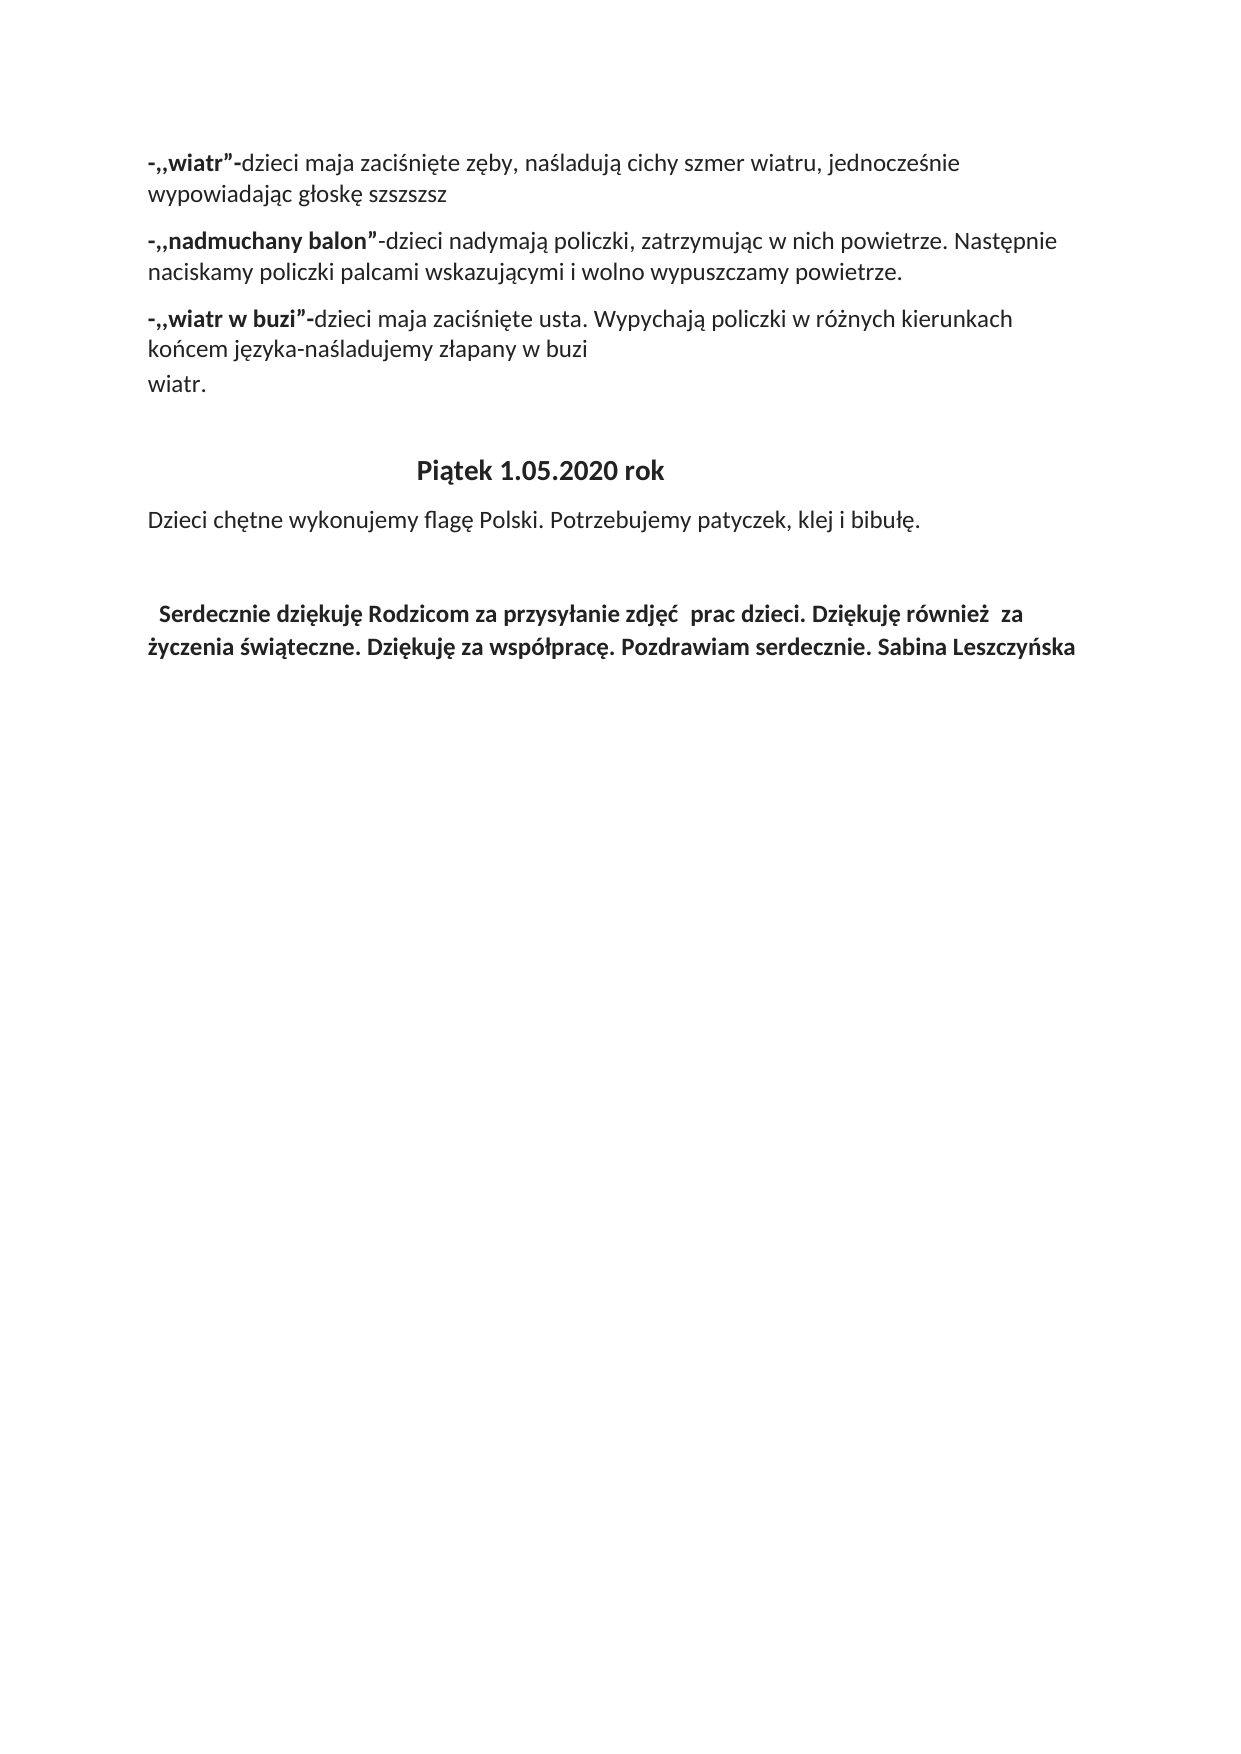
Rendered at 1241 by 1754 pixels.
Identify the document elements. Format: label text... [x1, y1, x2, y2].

text Serdecznie dziękuję Rodzicom za przysyłanie zdjęć prac dzieci. Dziękuję również za życzenia świąteczne. Dziękuję za współpracę. Pozdrawiam serdecznie. Sabina Leszczyńska [148, 599, 1093, 662]
text -,,wiatr”-dzieci maja zaciśnięte zęby, naśladują cichy szmer wiatru, jednocześnie wypowiadając głoskę szszszsz [148, 148, 1093, 209]
text -,,wiatr w buzi”-dzieci maja zaciśnięte usta. Wypychają policzki w różnych kierunkach końcem języka-naśladujemy złapany w buzi wiatr. [148, 303, 1093, 435]
text Dzieci chętne wykonujemy flagę Polski. Potrzebujemy patyczek, klej i bibułę. [148, 504, 1093, 535]
text Piątek 1.05.2020 rok [148, 452, 1093, 488]
text -,,nadmuchany balon”-dzieci nadymają policzki, zatrzymując w nich powietrze. Następnie naciskamy policzki palcami wskazującymi i wolno wypuszczamy powietrze. [148, 225, 1093, 286]
